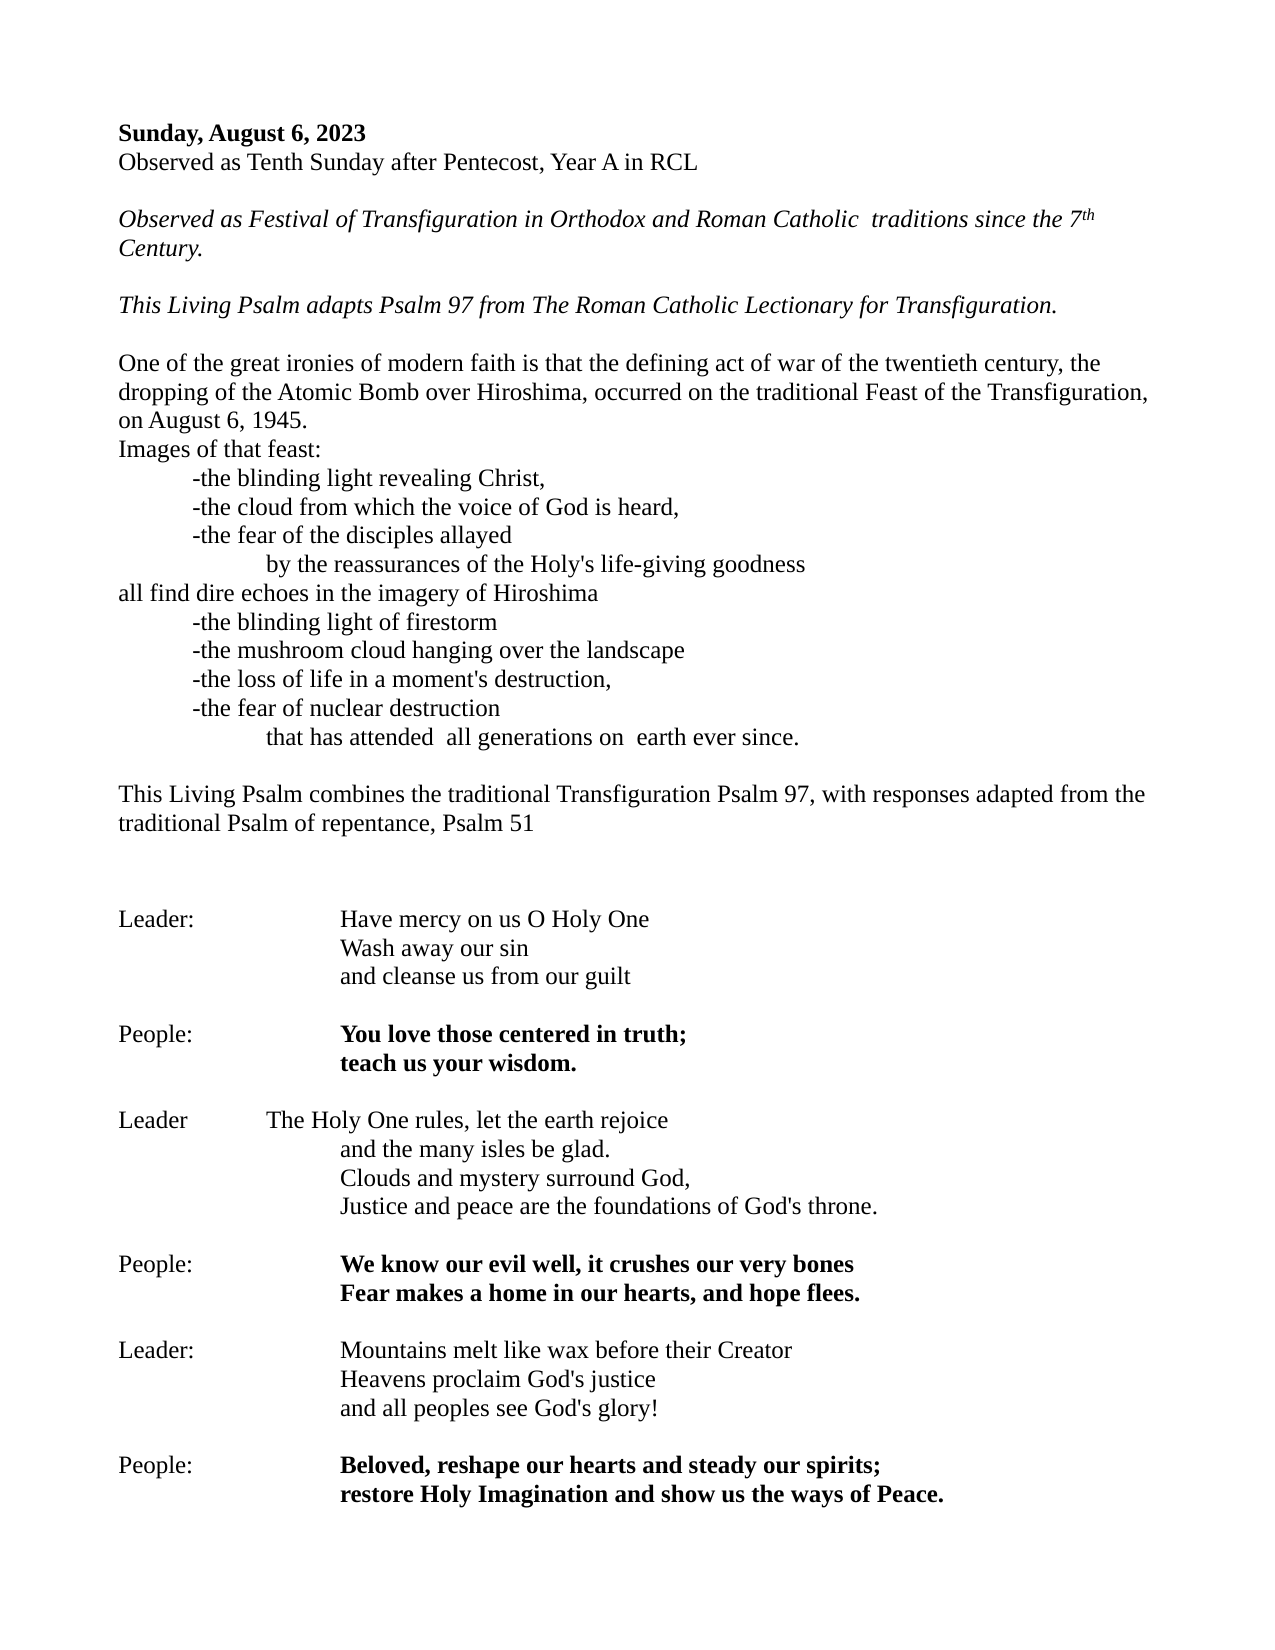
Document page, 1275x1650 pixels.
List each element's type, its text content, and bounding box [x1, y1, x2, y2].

text Justice and peace are the foundations of God's throne. [118, 1191, 1157, 1220]
text and cleanse us from our guilt [118, 961, 1157, 990]
text Observed as Tenth Sunday after Pentecost, Year A in RCL [118, 147, 1157, 176]
text This Living Psalm combines the traditional Transfiguration Psalm 97, with responses adapted from the traditional Psalm of repentance, Psalm 51 [118, 779, 1157, 837]
text Leader The Holy One rules, let the earth rejoice [118, 1105, 1157, 1134]
text People: You love those centered in truth; [118, 1019, 1157, 1048]
text Observed as Festival of Transfiguration in Orthodox and Roman Catholic traditions since the 7th Century. [118, 204, 1157, 262]
text -the fear of the disciples allayed [118, 521, 1157, 549]
text Leader: Have mercy on us O Holy One [118, 904, 1157, 933]
text Clouds and mystery surround God, [118, 1163, 1157, 1191]
text Wash away our sin [118, 933, 1157, 961]
text that has attended all generations on earth ever since. [118, 722, 1157, 751]
text -the loss of life in a moment's destruction, [118, 664, 1157, 693]
text Heavens proclaim God's justice [118, 1364, 1157, 1393]
text This Living Psalm adapts Psalm 97 from The Roman Catholic Lectionary for Transfiguration. [118, 291, 1157, 319]
text teach us your wisdom. [118, 1048, 1157, 1076]
text by the reassurances of the Holy's life-giving goodness [118, 549, 1157, 578]
text One of the great ironies of modern faith is that the defining act of war of the twentieth century, the dropping of the Atomic Bomb over Hiroshima, occurred on the traditional Feast of the Transfiguration, on August 6, 1945. [118, 348, 1157, 434]
text People: Beloved, reshape our hearts and steady our spirits; [118, 1450, 1157, 1479]
text People: We know our evil well, it crushes our very bones [118, 1249, 1157, 1278]
text -the mushroom cloud hanging over the landscape [118, 636, 1157, 664]
text Images of that feast: [118, 434, 1157, 463]
text Leader: Mountains melt like wax before their Creator [118, 1335, 1157, 1364]
text and all peoples see God's glory! [118, 1393, 1157, 1421]
text and the many isles be glad. [118, 1134, 1157, 1163]
text Fear makes a home in our hearts, and hope flees. [118, 1278, 1157, 1306]
text restore Holy Imagination and show us the ways of Peace. [118, 1479, 1157, 1508]
text Sunday, August 6, 2023 [118, 118, 1157, 147]
text -the fear of nuclear destruction [118, 693, 1157, 722]
text -the blinding light of firestorm [118, 607, 1157, 636]
text all find dire echoes in the imagery of Hiroshima [118, 578, 1157, 607]
text -the cloud from which the voice of God is heard, [118, 492, 1157, 521]
text -the blinding light revealing Christ, [118, 463, 1157, 492]
